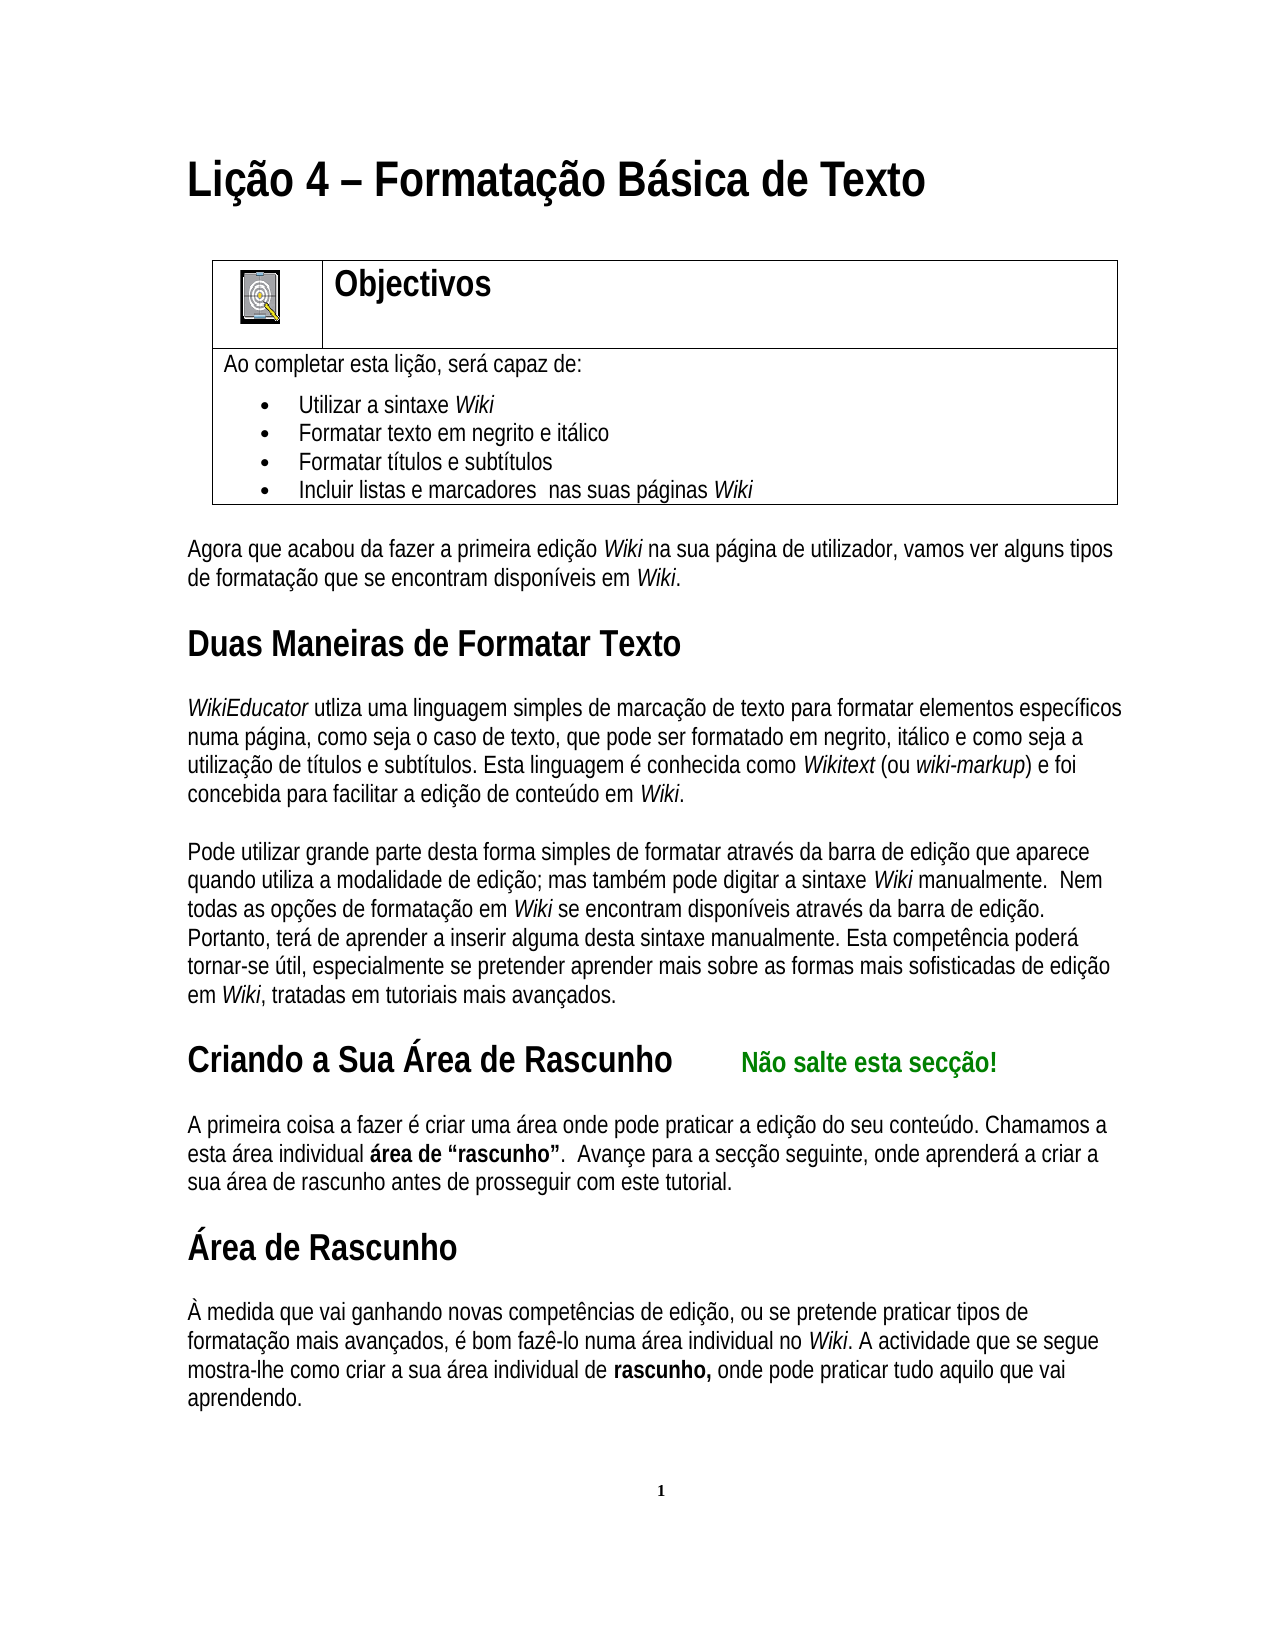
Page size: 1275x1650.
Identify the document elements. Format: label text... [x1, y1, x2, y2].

subtitle Duas Maneiras de Formatar Texto [187, 621, 1134, 664]
table_header Objectivos [323, 261, 1117, 348]
subtitle Lição 4 – Formatação Básica de Texto [187, 150, 1134, 207]
text WikiEducator utliza uma linguagem simples de marcação de texto para formatar elementos específicos numa página, como seja o caso de texto, que pode ser formatado em negrito, itálico e como seja a utilização de títulos e subtítulos. Esta linguagem é conhecida como Wikitext (ou wiki-markup) e foi concebida para facilitar a edição de conteúdo em Wiki. [187, 693, 1134, 808]
subtitle Criando a Sua Área de Rascunho Não salte esta secção! [187, 1038, 1134, 1081]
table_header [213, 261, 322, 348]
table_cell Ao completar esta lição, será capaz de: Utilizar a sintaxe Wiki Formatar texto em negrito e itálico Formatar títulos e subtítulos Incluir listas e marcadores nas suas páginas Wiki [213, 349, 1117, 504]
text A primeira coisa a fazer é criar uma área onde pode praticar a edição do seu conteúdo. Chamamos a esta área individual área de “rascunho”. Avançe para a secção seguinte, onde aprenderá a criar a sua área de rascunho antes de prosseguir com este tutorial. [187, 1110, 1134, 1196]
subtitle Área de Rascunho [187, 1225, 1134, 1268]
text Pode utilizar grande parte desta forma simples de formatar através da barra de edição que aparece quando utiliza a modalidade de edição; mas também pode digitar a sintaxe Wiki manualmente. Nem todas as opções de formatação em Wiki se encontram disponíveis através da barra de edição. Portanto, terá de aprender a inserir alguma desta sintaxe manualmente. Esta competência poderá tornar-se útil, especialmente se pretender aprender mais sobre as formas mais sofisticadas de edição em Wiki, tratadas em tutoriais mais avançados. [187, 837, 1134, 1009]
text À medida que vai ganhando novas competências de edição, ou se pretende praticar tipos de formatação mais avançados, é bom fazê-lo numa área individual no Wiki. A actividade que se segue mostra-lhe como criar a sua área individual de rascunho, onde pode praticar tudo aquilo que vai aprendendo. [187, 1297, 1134, 1412]
text Agora que acabou da fazer a primeira edição Wiki na sua página de utilizador, vamos ver alguns tipos de formatação que se encontram disponíveis em Wiki. [187, 534, 1134, 592]
